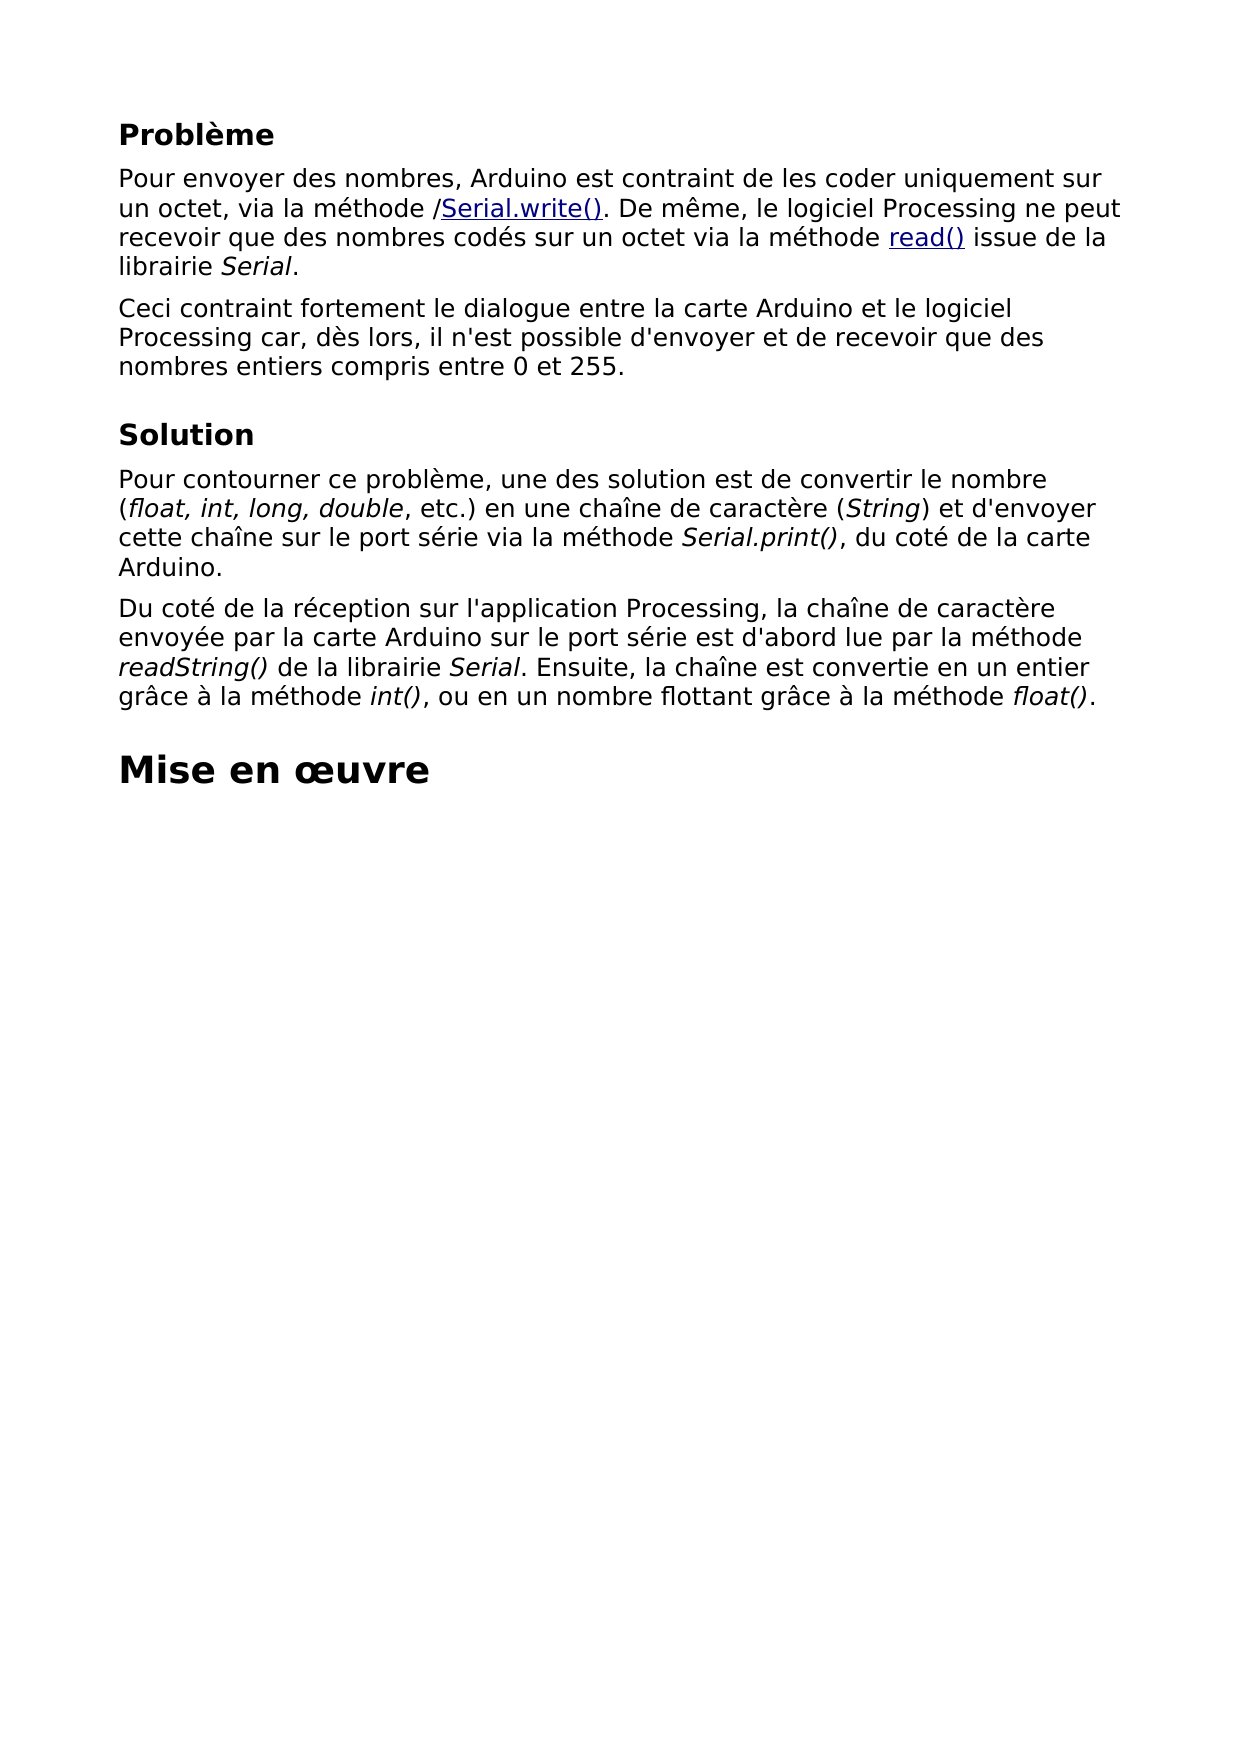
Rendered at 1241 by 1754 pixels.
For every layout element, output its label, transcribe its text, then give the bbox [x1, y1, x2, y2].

text Du coté de la réception sur l'application Processing, la chaîne de caractère envoyée par la carte Arduino sur le port série est d'abord lue par la méthode readString() de la librairie Serial. Ensuite, la chaîne est convertie en un entier grâce à la méthode int(), ou en un nombre flottant grâce à la méthode float(). [118, 594, 1122, 711]
subtitle Solution [118, 419, 1122, 453]
subtitle Mise en œuvre [118, 748, 1122, 792]
text Pour contourner ce problème, une des solution est de convertir le nombre (float, int, long, double, etc.) en une chaîne de caractère (String) et d'envoyer cette chaîne sur le port série via la méthode Serial.print(), du coté de la carte Arduino. [118, 465, 1122, 582]
subtitle Problème [118, 118, 1122, 152]
text Ceci contraint fortement le dialogue entre la carte Arduino et le logiciel Processing car, dès lors, il n'est possible d'envoyer et de recevoir que des nombres entiers compris entre 0 et 255. [118, 294, 1122, 381]
text Pour envoyer des nombres, Arduino est contraint de les coder uniquement sur un octet, via la méthode /Serial.write(). De même, le logiciel Processing ne peut recevoir que des nombres codés sur un octet via la méthode read() issue de la librairie Serial. [118, 164, 1122, 281]
